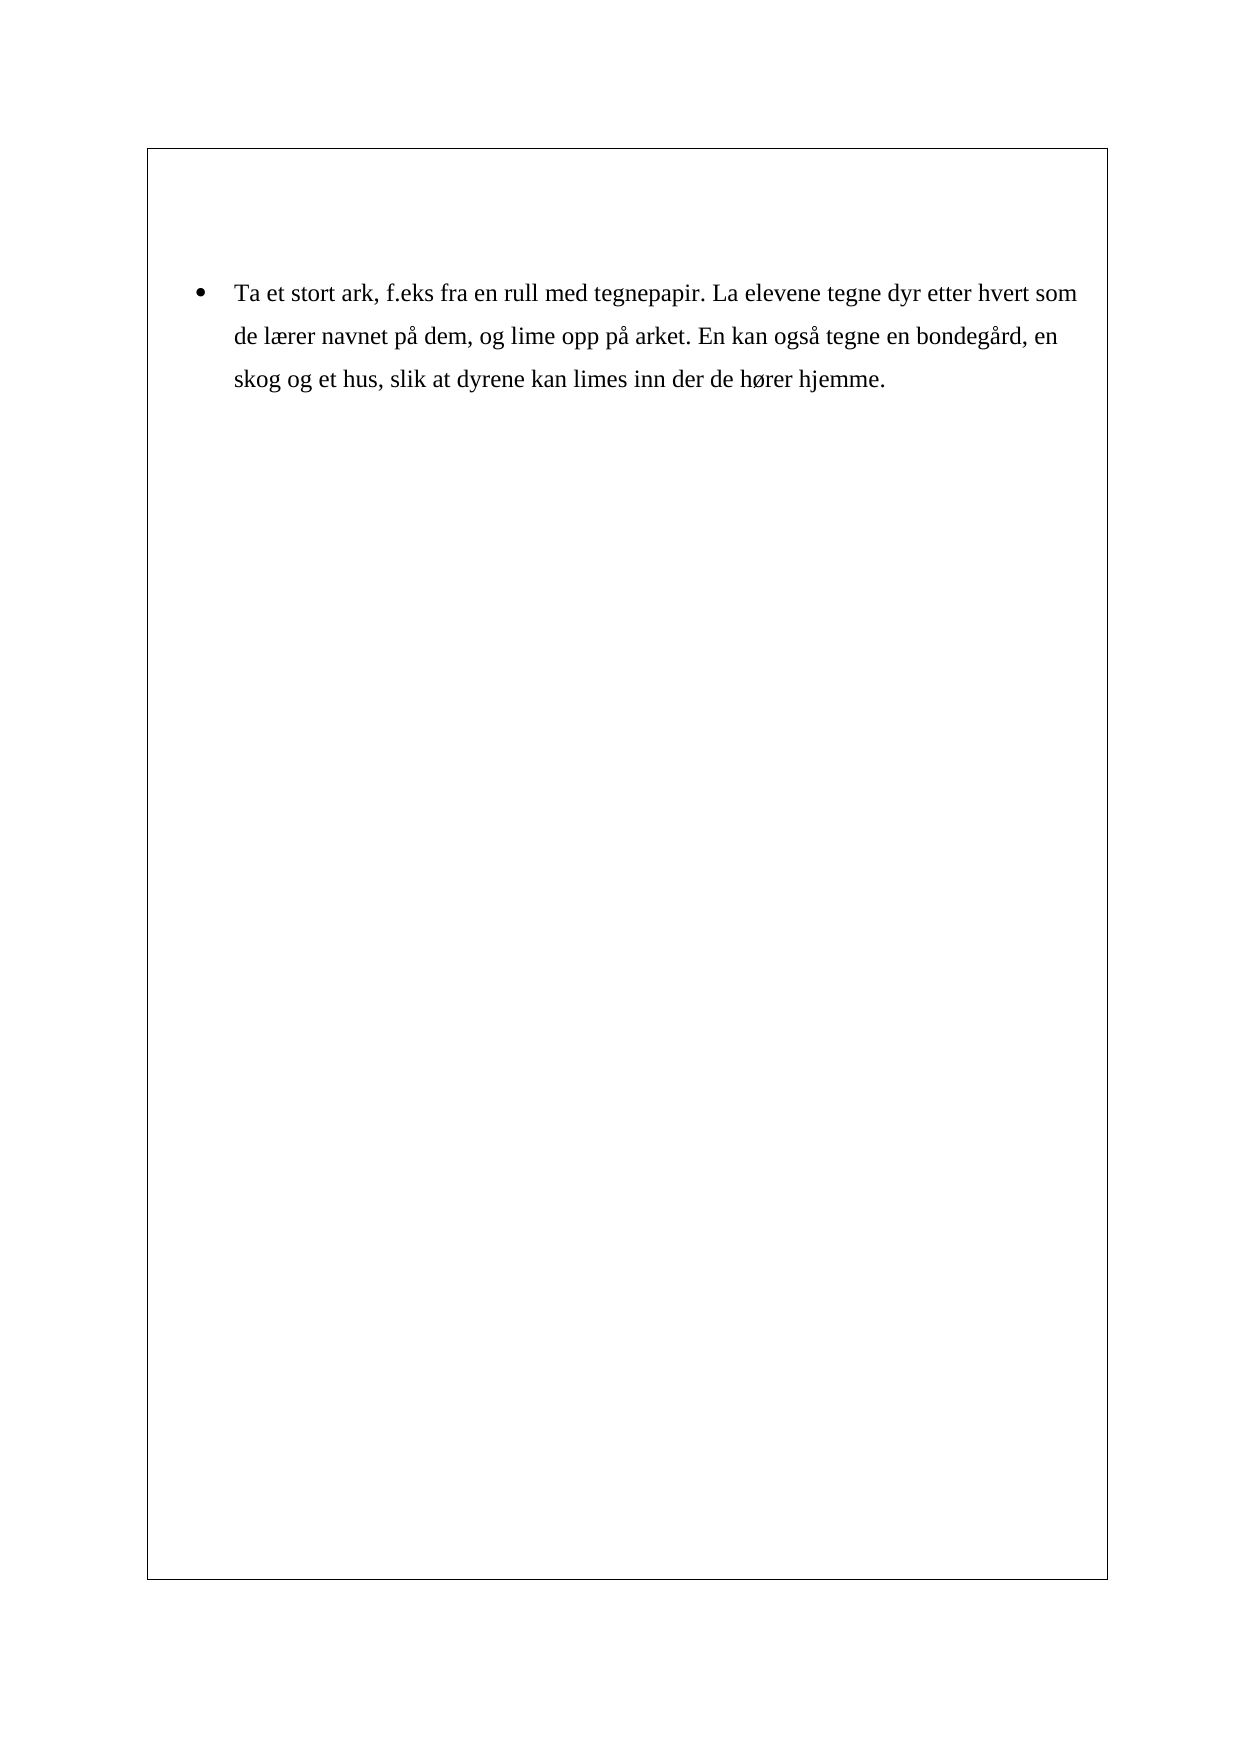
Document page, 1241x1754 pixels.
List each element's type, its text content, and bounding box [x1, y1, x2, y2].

table_cell Hvordan bruke begrepene i samtale. Leker og aktiviteter. SAMTALE Før timen starter, kan læreren plassere ett dyr på bordet foran hver stol. Elevene får så beskjed om å sette seg ved grisen, kua osv. Finn forskjeller og likheter. Hva er likt og ulikt med for eksempel ekorn og hare? Eks. begge har pels, begge har snute, haren kan ikke klatre i trær osv. Hva får vi fra de ulike dyrene? Ta med en melkekartong, eggkartong eller et utblåst egg, ullgenser, lærbelte osv., og bruk dette som innledning til samtale. Matematikk. Bruk dyrefigurene til å lage regnefortellinger, for eksempel: Først kom en gris og ei høne. De ville gjerne ha noen flere venner. Da kom det en hest og et føll forbi. ”Vil dere være vennene våre?”, spurte grisen og høna. Det ville hesten og føllet. Hvor mange dyr var det da som var venner? Så kommer det flere dyr til, og noen må kanskje gå hjem. Hvor mange er de til en hver tid? Arbeide med overbegrep og underbegrep (som et slags tankekart). Bruk arkene med en bondegård, et hus og en skog. Bland sammen dyrene fra de ulike språkposene. Elevene får trekke dyr, og skal plassere dyrene der de hører hjemme, avhengig av om de er husdyr, ville dyr eller kjæledyr. Bruk ”Bilder fra en bondegård” (se materiell) som utgangspunkt for samtale. AKTIVITETER Spill lotto med natur og dyr. Bruk småbildene av dyr og dyreunger (se materiell). Legg dem utover et bord, og la elevene etter tur trekke par som hører sammen. Etterpå kan elevene for eksempel legge fra seg de voksne dyrene, og så etter tur si hva dyreungene på bildene heter. En kan også starte leken med å legge bildene med billedsiden ned, slik at en kan spille memory med dem. Bruk kopiark med dyr og dyreunger som hører sammen. Snakk om hva dyrene heter. Elevene farger og klipper ut dyrene, og limer dem inn i boka si, slik at de som hører sammen kommer ved siden av hverandre. Lek: Beskriv en gjenstand. Begrepet ”å beskrive” er ukjent for mange av elevene, og må forklares og læres. Finn et plastdyr, f.eks en hund. Elevene sitter i en stor ring. Hold opp figuren, si at det er en hund. Hvordan kan elevene beskrive denne hunden, og hva betyr det ”å beskrive? Elevene skal så finne setninger som beskriver hunden, f.eks ”Den er brun”. ”Den er søt, sulten, har hale” etc. La evt. elevene få tid til å tenke ut et par beskrivelser før leken begynner. Læreren går mot den som kommer med en beskrivelse, for å gi hunden til denne eleven. De andre elevene må prøve å finne nye beskrivelser før læreren når fram. Når en ny elev kommer med en beskrivelse, snur læreren seg og begynner å gå mot denne eleven. Poenget er å være sistemann som sier noe om hunden. Når leken er brukt i språkgruppa, kan den evt. brukes i større gruppe på trinnet. Tegn et dyr du kjenner, eller et dyr du kunne tenke deg å ha. Bruk bilder fra ”Dyr i Norge” som et utgangspunkt for samtale. Ta et stort ark, f.eks fra en rull med tegnepapir. La elevene tegne dyr etter hvert som de lærer navnet på dem, og lime opp på arket. En kan også tegne en bondegård, en skog og et hus, slik at dyrene kan limes inn der de hører hjemme. [148, 149, 1107, 1579]
